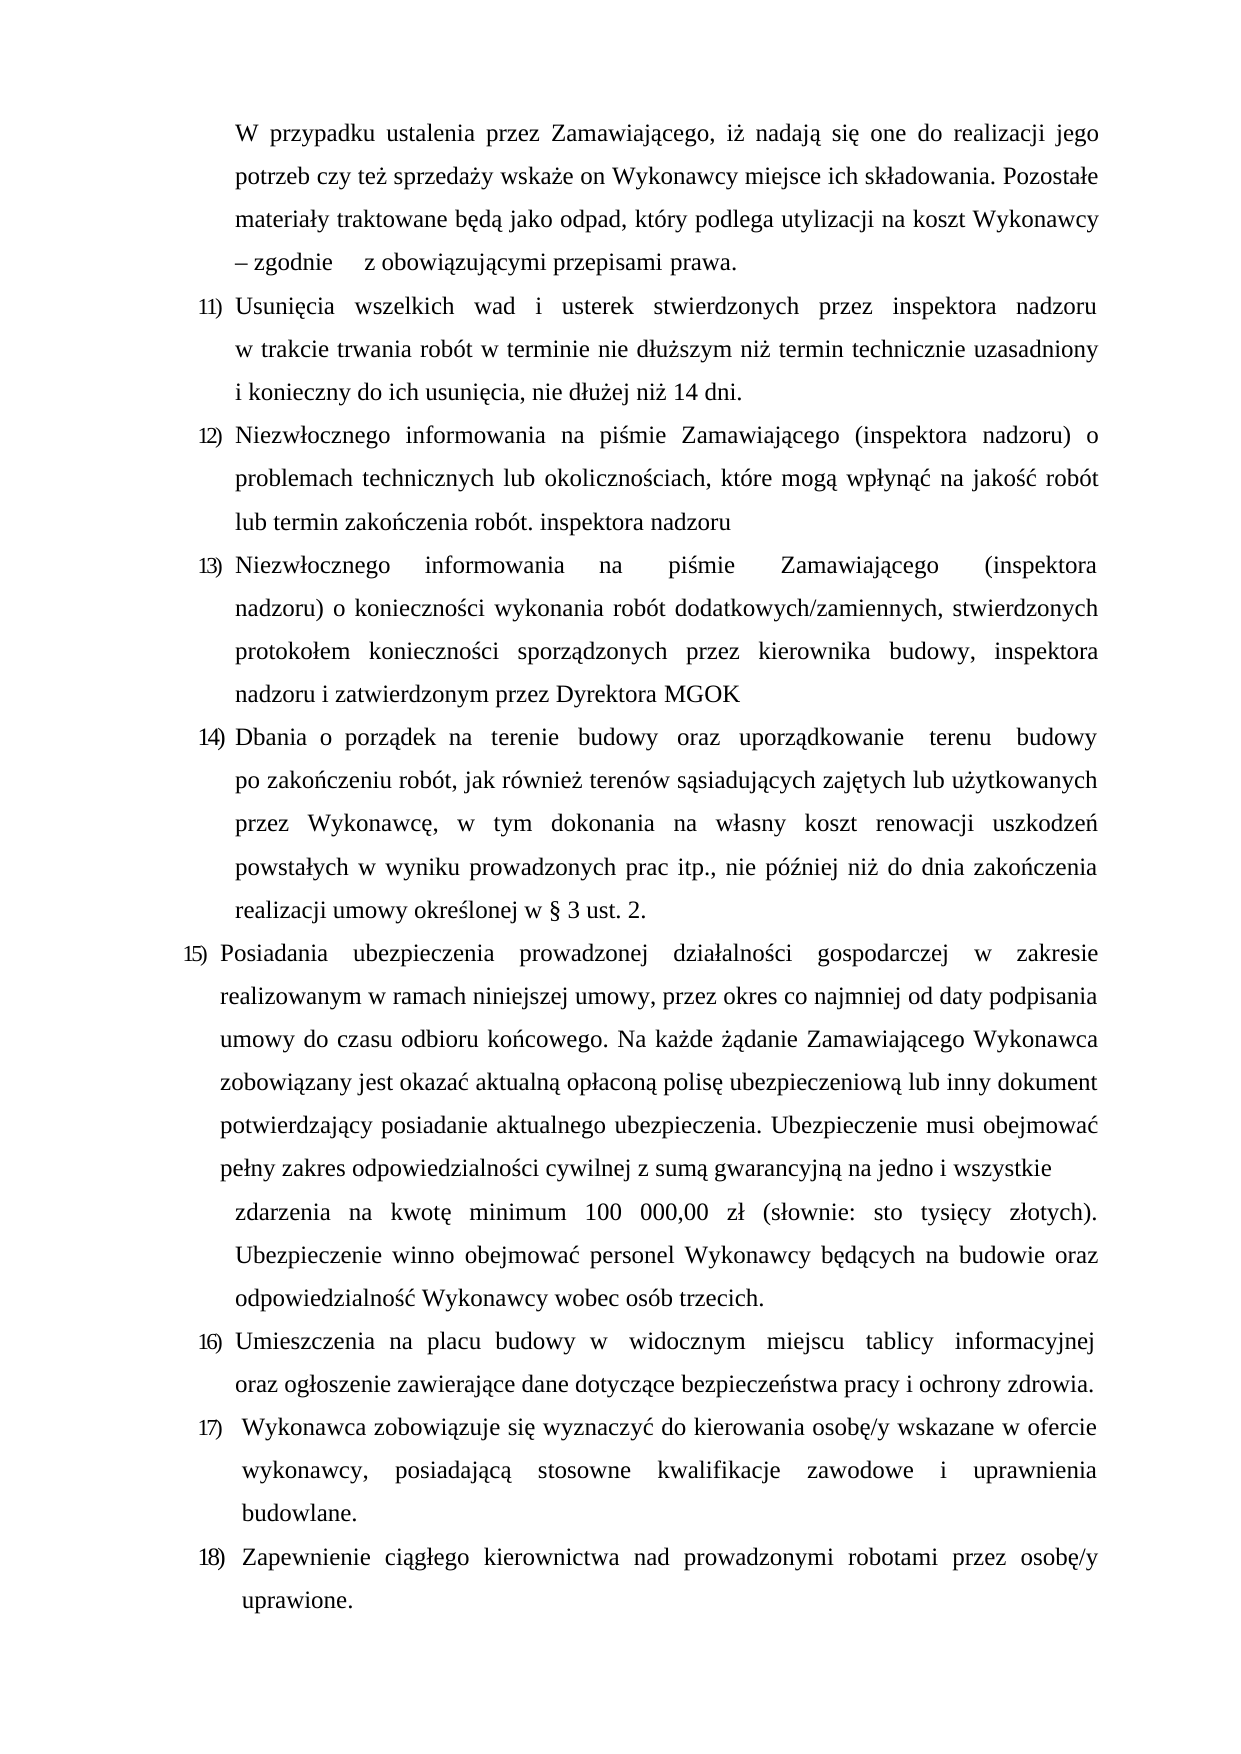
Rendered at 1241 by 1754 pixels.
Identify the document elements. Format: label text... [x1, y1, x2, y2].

list Umieszczenia na placu budowy w widocznym miejscu tablicy informacyjnej oraz ogłoszenie zawierające dane dotyczące bezpieczeństwa pracy i ochrony zdrowia. [197, 1326, 1097, 1398]
list Dbania o porządek na terenie budowy oraz uporządkowanie terenu budowy po zakończeniu robót, jak również terenów sąsiadujących zajętych lub użytkowanych przez Wykonawcę, w tym dokonania na własny koszt renowacji uszkodzeń powstałych w wyniku prowadzonych prac itp., nie później niż do dnia zakończenia realizacji umowy określonej w § 3 ust. 2. [197, 722, 1099, 923]
list Niezwłocznego informowania na piśmie Zamawiającego (inspektora nadzoru) o problemach technicznych lub okolicznościach, które mogą wpłynąć na jakość robót lub termin zakończenia robót. inspektora nadzoru [197, 420, 1099, 535]
list Usunięcia wszelkich wad i usterek stwierdzonych przez inspektora nadzoru w trakcie trwania robót w terminie nie dłuższym niż termin technicznie uzasadniony i konieczny do ich usunięcia, nie dłużej niż 14 dni. [197, 291, 1100, 406]
list Zapewnienie ciągłego kierownictwa nad prowadzonymi robotami przez osobę/y uprawione. [197, 1542, 1099, 1613]
text zdarzenia na kwotę minimum 100 000,00 zł (słownie: sto tysięcy złotych). Ubezpieczenie winno obejmować personel Wykonawcy będących na budowie oraz odpowiedzialność Wykonawcy wobec osób trzecich. [235, 1197, 1099, 1312]
list Niezwłocznego informowania na piśmie Zamawiającego (inspektora nadzoru) o konieczności wykonania robót dodatkowych/zamiennych, stwierdzonych protokołem konieczności sporządzonych przez kierownika budowy, inspektora nadzoru i zatwierdzonym przez Dyrektora MGOK [197, 550, 1099, 708]
list Posiadania ubezpieczenia prowadzonej działalności gospodarczej w zakresie realizowanym w ramach niniejszej umowy, przez okres co najmniej od daty podpisania umowy do czasu odbioru końcowego. Na każde żądanie Zamawiającego Wykonawca zobowiązany jest okazać aktualną opłaconą polisę ubezpieczeniową lub inny dokument potwierdzający posiadanie aktualnego ubezpieczenia. Ubezpieczenie musi obejmować pełny zakres odpowiedzialności cywilnej z sumą gwarancyjną na jedno i wszystkie [182, 938, 1099, 1182]
list W przypadku ustalenia przez Zamawiającego, iż nadają się one do realizacji jego potrzeb czy też sprzedaży wskaże on Wykonawcy miejsce ich składowania. Pozostałe materiały traktowane będą jako odpad, który podlega utylizacji na koszt Wykonawcy – zgodnie z obowiązującymi przepisami prawa. [197, 118, 1100, 276]
list Wykonawca zobowiązuje się wyznaczyć do kierowania osobę/y wskazane w ofercie wykonawcy, posiadającą stosowne kwalifikacje zawodowe i uprawnienia budowlane. [197, 1412, 1098, 1527]
